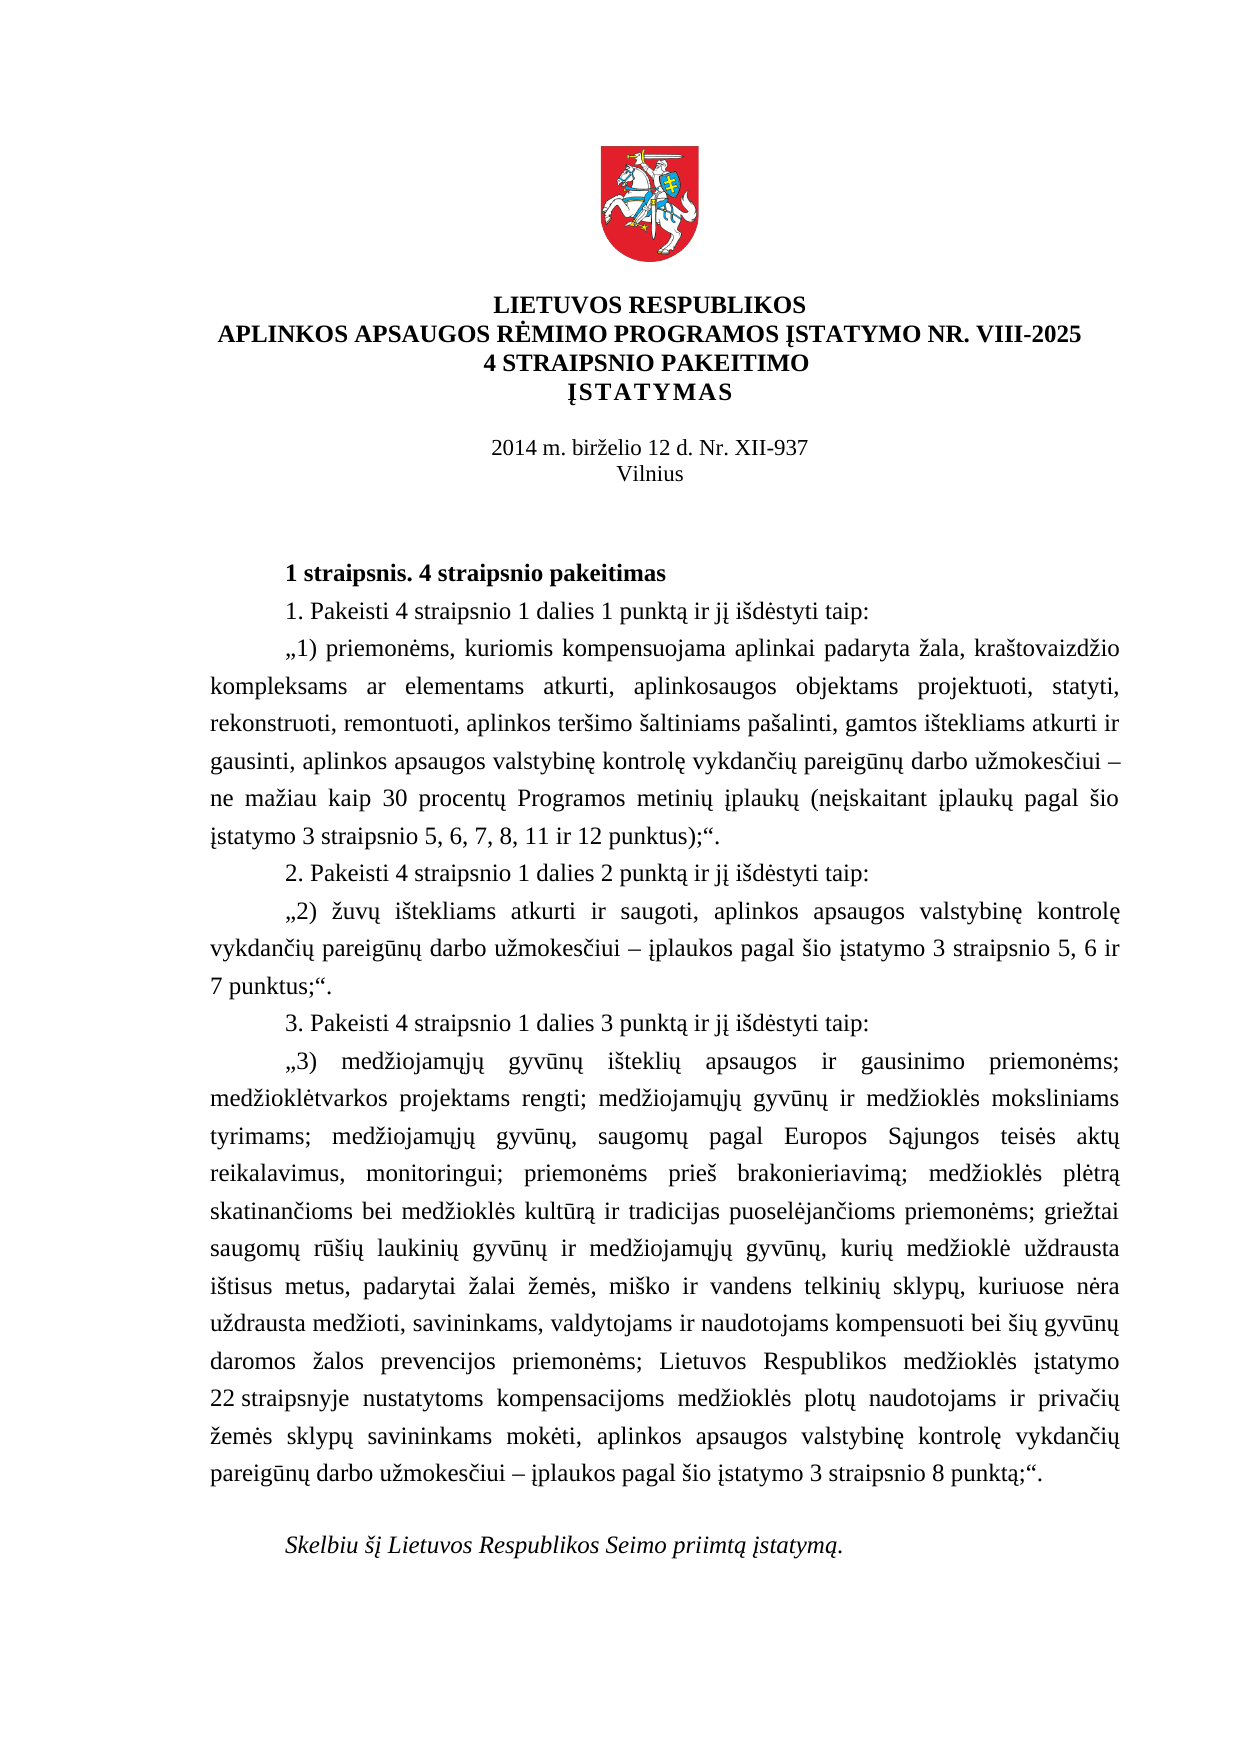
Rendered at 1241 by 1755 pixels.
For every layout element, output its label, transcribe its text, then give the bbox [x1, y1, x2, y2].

text 1. Pakeisti 4 straipsnio 1 dalies 1 punktą ir jį išdėstyti taip: [210, 587, 1120, 625]
text „2) žuvų ištekliams atkurti ir saugoti, aplinkos apsaugos valstybinę kontrolę vykdančių pareigūnų darbo užmokesčiui ‒ įplaukos pagal šio įstatymo 3 straipsnio 5, 6 ir 7 punktus;“. [210, 887, 1120, 1000]
text LIETUVOS RESPUBLIKOS [177, 290, 1122, 319]
text APLINKOS APSAUGOS RĖMIMO PROGRAMOS ĮSTATYMO NR. VIII-2025 4 STRAIPSNIO PAKEITIMO [177, 319, 1122, 377]
text 1 straipsnis. 4 straipsnio pakeitimas [210, 550, 1120, 587]
text 2. Pakeisti 4 straipsnio 1 dalies 2 punktą ir jį išdėstyti taip: [210, 850, 1120, 887]
text ĮSTATYMAS [177, 377, 1122, 405]
text „1) priemonėms, kuriomis kompensuojama aplinkai padaryta žala, kraštovaizdžio kompleksams ar elementams atkurti, aplinkosaugos objektams projektuoti, statyti, rekonstruoti, remontuoti, aplinkos teršimo šaltiniams pašalinti, gamtos ištekliams atkurti ir gausinti, aplinkos apsaugos valstybinę kontrolę vykdančių pareigūnų darbo užmokesčiui ‒ ne mažiau kaip 30 procentų Programos metinių įplaukų (neįskaitant įplaukų pagal šio įstatymo 3 straipsnio 5, 6, 7, 8, 11 ir 12 punktus);“. [210, 625, 1120, 850]
text „3) medžiojamųjų gyvūnų išteklių apsaugos ir gausinimo priemonėms; medžioklėtvarkos projektams rengti; medžiojamųjų gyvūnų ir medžioklės moksliniams tyrimams; medžiojamųjų gyvūnų, saugomų pagal Europos Sąjungos teisės aktų reikalavimus, monitoringui; priemonėms prieš brakonieriavimą; medžioklės plėtrą skatinančioms bei medžioklės kultūrą ir tradicijas puoselėjančioms priemonėms; griežtai saugomų rūšių laukinių gyvūnų ir medžiojamųjų gyvūnų, kurių medžioklė uždrausta ištisus metus, padarytai žalai žemės, miško ir vandens telkinių sklypų, kuriuose nėra uždrausta medžioti, savininkams, valdytojams ir naudotojams kompensuoti bei šių gyvūnų daromos žalos prevencijos priemonėms; Lietuvos Respublikos medžioklės įstatymo 22 straipsnyje nustatytoms kompensacijoms medžioklės plotų naudotojams ir privačių žemės sklypų savininkams mokėti, aplinkos apsaugos valstybinę kontrolę vykdančių pareigūnų darbo užmokesčiui ‒ įplaukos pagal šio įstatymo 3 straipsnio 8 punktą;“. [210, 1037, 1120, 1487]
text 3. Pakeisti 4 straipsnio 1 dalies 3 punktą ir jį išdėstyti taip: [210, 1000, 1120, 1037]
text 2014 m. birželio 12 d. Nr. XII-937 Vilnius [177, 434, 1122, 487]
text Skelbiu šį Lietuvos Respublikos Seimo priimtą įstatymą. [210, 1530, 1120, 1559]
